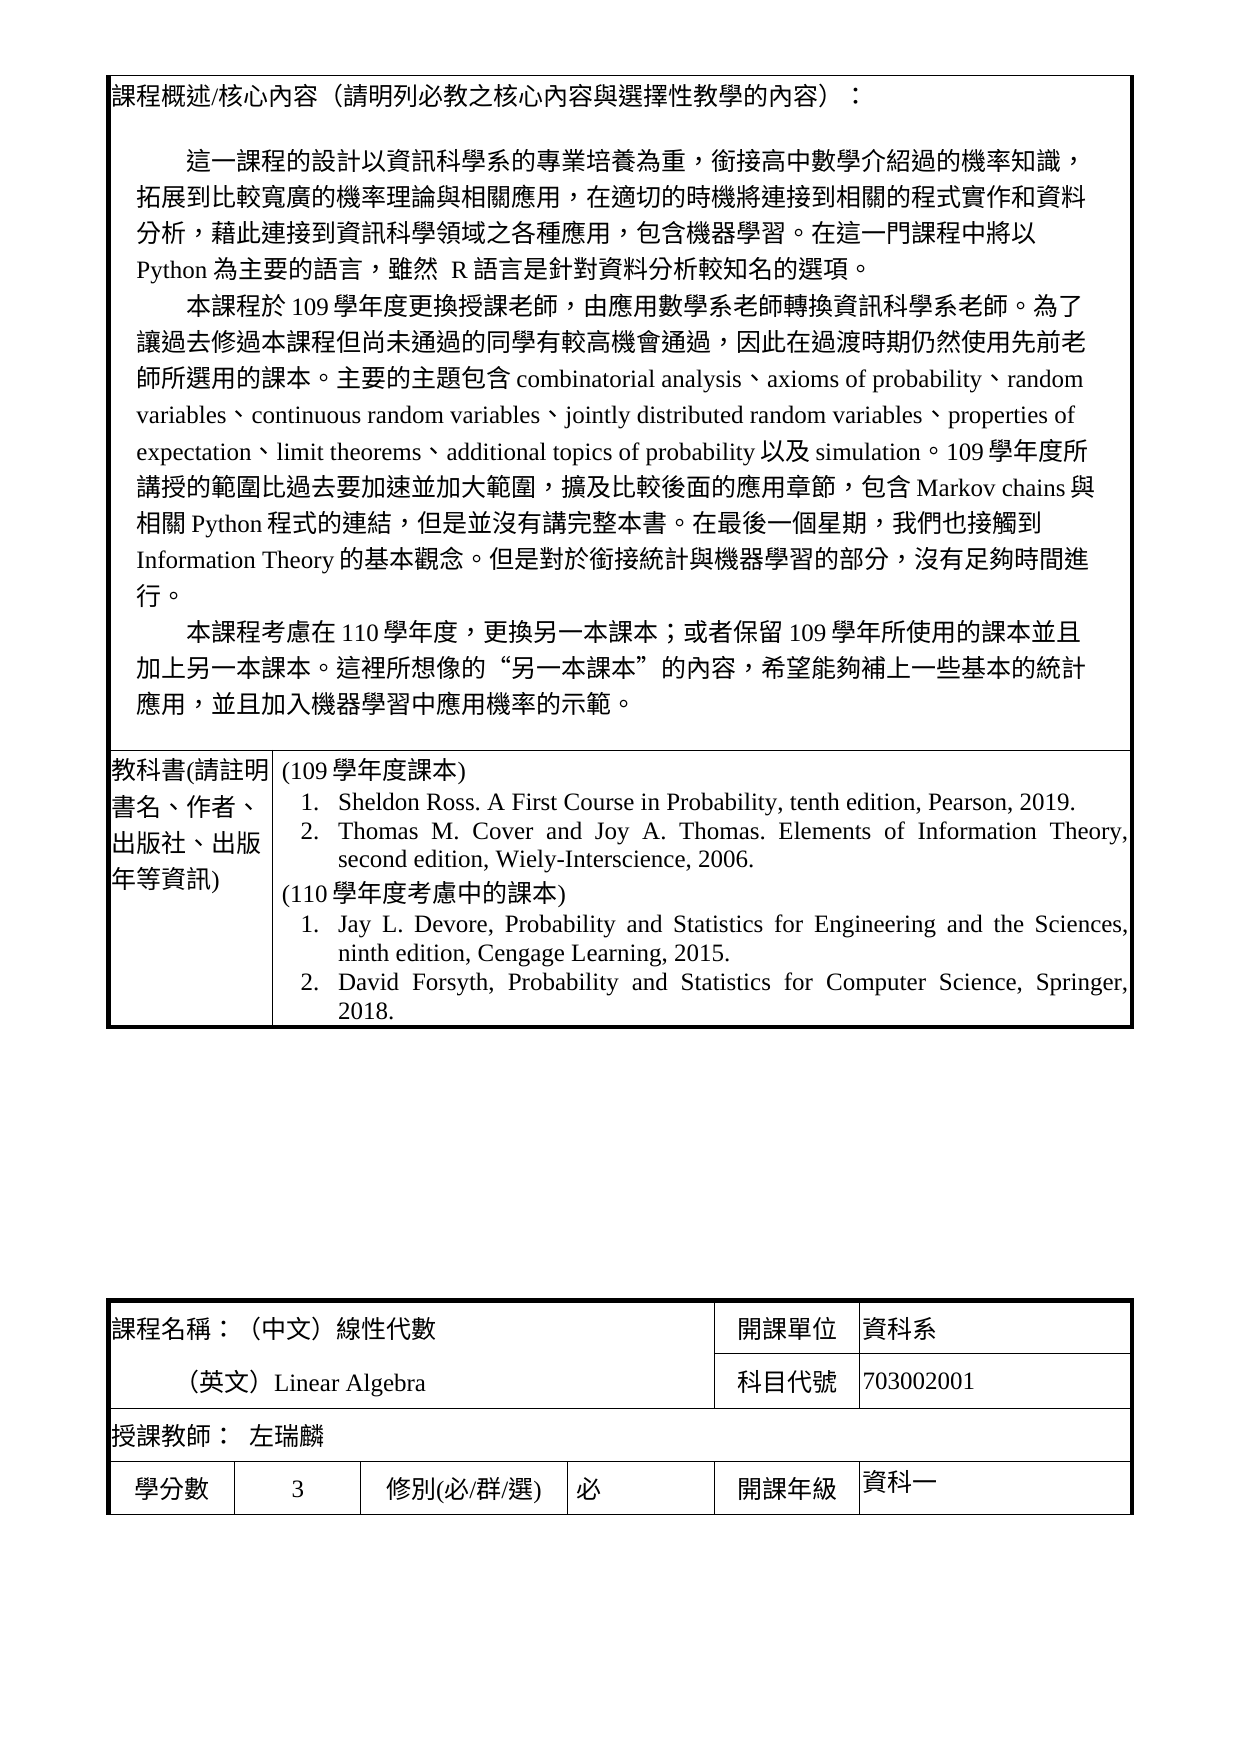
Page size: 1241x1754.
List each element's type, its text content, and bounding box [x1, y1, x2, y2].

table_cell 課程概述/核心內容（請明列必教之核心內容與選擇性教學的內容）： 這一課程的設計以資訊科學系的專業培養為重，銜接高中數學介紹過的機率知識，拓展到比較寬廣的機率理論與相關應用，在適切的時機將連接到相關的程式實作和資料分析，藉此連接到資訊科學領域之各種應用，包含機器學習。在這一門課程中將以 Python 為主要的語言，雖然 R 語言是針對資料分析較知名的選項。 本課程於109學年度更換授課老師，由應用數學系老師轉換資訊科學系老師。為了讓過去修過本課程但尚未通過的同學有較高機會通過，因此在過渡時期仍然使用先前老師所選用的課本。主要的主題包含combinatorial analysis、axioms of probability、random variables、continuous random variables、jointly distributed random variables、properties of expectation、limit theorems、additional topics of probability以及simulation。109學年度所講授的範圍比過去要加速並加大範圍，擴及比較後面的應用章節，包含Markov chains與相關Python程式的連結，但是並沒有講完整本書。在最後一個星期，我們也接觸到Information Theory的基本觀念。但是對於銜接統計與機器學習的部分，沒有足夠時間進行。 本課程考慮在110學年度，更換另一本課本；或者保留109學年所使用的課本並且加上另一本課本。這裡所想像的“另一本課本”的內容，希望能夠補上一些基本的統計應用，並且加入機器學習中應用機率的示範。 [111, 76, 1130, 750]
table_cell 703002001 [860, 1354, 1130, 1408]
table_header 開課單位 [715, 1303, 859, 1353]
table_cell 學分數 [111, 1462, 234, 1514]
table_cell (109學年度課本) Sheldon Ross. A First Course in Probability, tenth edition, Pearson, 2019. Thomas M. Cover and Joy A. Thomas. Elements of Information Theory, second edition, Wiely-Interscience, 2006. (110學年度考慮中的課本) Jay L. Devore, Probability and Statistics for Engineering and the Sciences, ninth edition, Cengage Learning, 2015. David Forsyth, Probability and Statistics for Computer Science, Springer, 2018. [273, 751, 1130, 1024]
table_header 課程名稱：（中文）線性代數 [111, 1303, 714, 1353]
table_header 資科系 [860, 1303, 1130, 1353]
table_cell 資科一 [860, 1462, 1130, 1514]
table_cell 修別(必/群/選) [361, 1462, 567, 1514]
table_cell 科目代號 [715, 1354, 859, 1408]
table_cell 必 [568, 1462, 714, 1514]
table_cell 開課年級 [715, 1462, 859, 1514]
table_cell 3 [235, 1462, 360, 1514]
table_cell 授課教師： 左瑞麟 [111, 1409, 1130, 1461]
table_cell 教科書(請註明書名、作者、出版社、出版年等資訊) [111, 751, 272, 1024]
table_cell （英文）Linear Algebra [111, 1353, 714, 1408]
